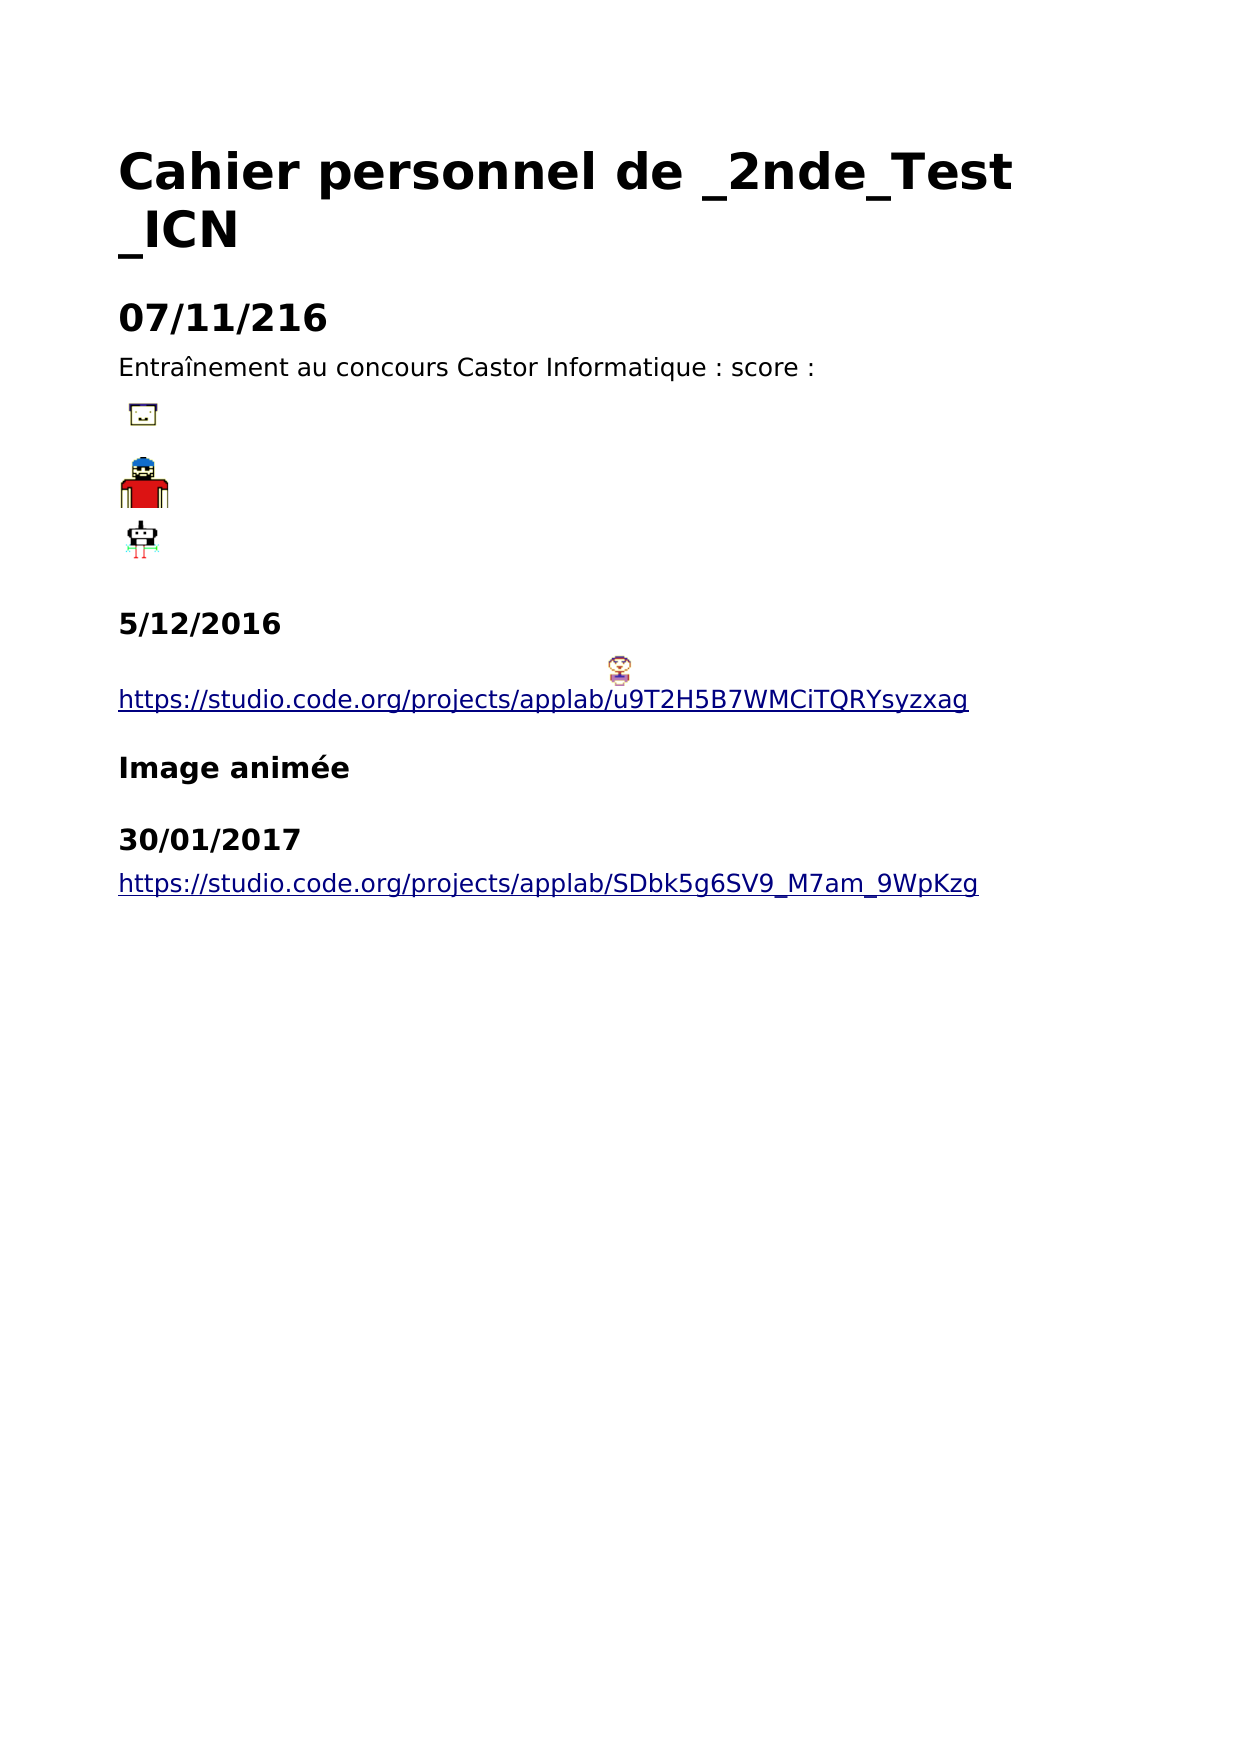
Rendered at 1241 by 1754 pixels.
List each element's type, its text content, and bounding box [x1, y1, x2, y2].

picture [118, 457, 169, 508]
text https://studio.code.org/projects/applab/u9T2H5B7WMCiTQRYsyzxag [118, 654, 1122, 714]
picture [604, 653, 636, 686]
text https://studio.code.org/projects/applab/SDbk5g6SV9_M7am_9WpKzg [118, 870, 1122, 899]
picture [118, 520, 169, 570]
subtitle 5/12/2016 [118, 607, 1122, 641]
text Entraînement au concours Castor Informatique : score : [118, 353, 1122, 382]
subtitle 30/01/2017 [118, 823, 1122, 857]
subtitle 07/11/216 [118, 297, 1122, 341]
subtitle Image animée [118, 752, 1122, 786]
subtitle Cahier personnel de _2nde_Test _ICN [118, 143, 1122, 259]
picture [118, 395, 169, 445]
